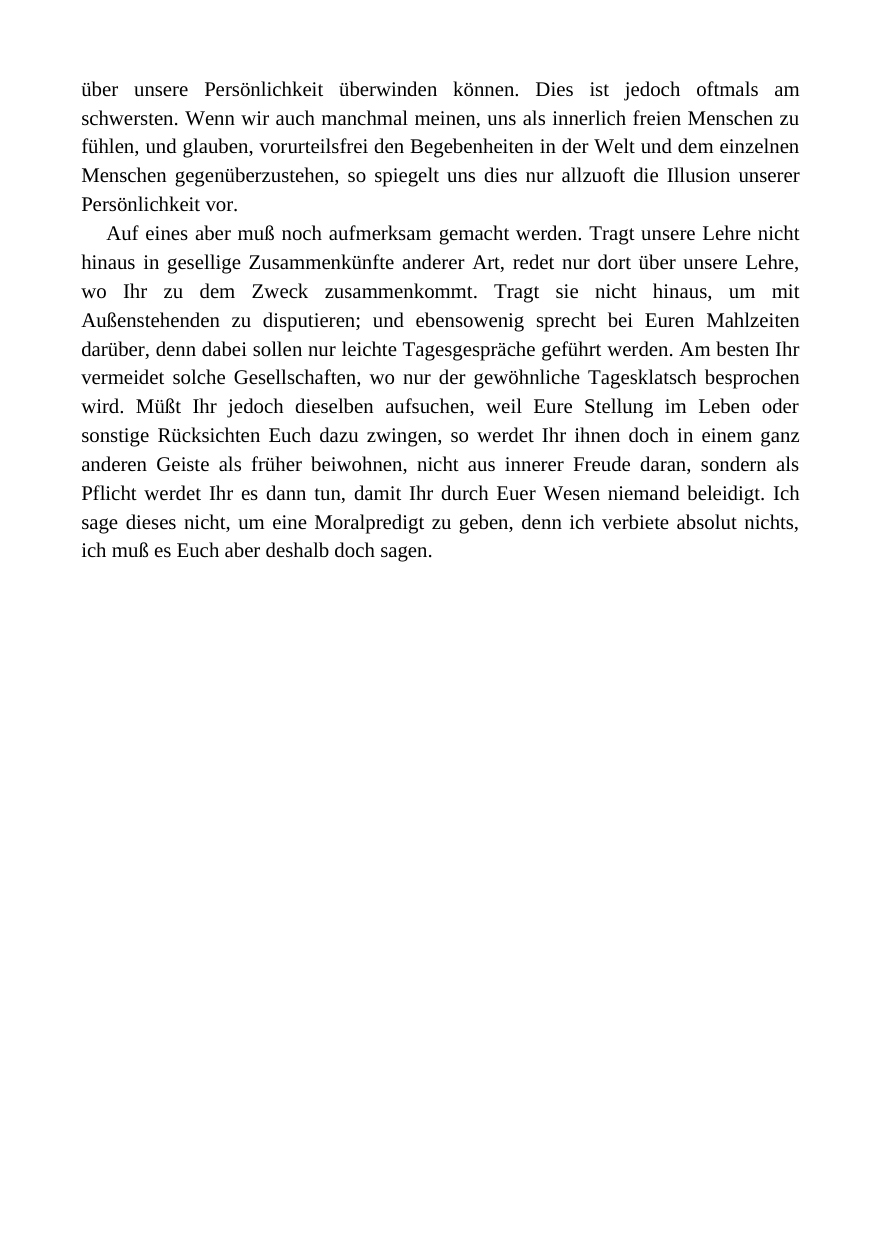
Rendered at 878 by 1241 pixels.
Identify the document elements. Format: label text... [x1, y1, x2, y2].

text Auf eines aber muß noch aufmerksam gemacht werden. Tragt unsere Lehre nicht hinaus in gesellige Zusammenkünfte anderer Art, redet nur dort über unsere Lehre, wo Ihr zu dem Zweck zusammenkommt. Tragt sie nicht hinaus, um mit Außenstehenden zu disputieren; und ebensowenig sprecht bei Euren Mahlzeiten darüber, denn dabei sollen nur leichte Tagesgespräche geführt werden. Am besten Ihr vermeidet solche Gesellschaften, wo nur der gewöhnliche Tagesklatsch besprochen wird. Müßt Ihr jedoch dieselben aufsuchen, weil Eure Stellung im Leben oder sonstige Rücksichten Euch dazu zwingen, so werdet Ihr ihnen doch in einem ganz anderen Geiste als früher beiwohnen, nicht aus innerer Freude daran, sondern als Pflicht werdet Ihr es dann tun, damit Ihr durch Euer Wesen niemand beleidigt. Ich sage dieses nicht, um eine Moralpredigt zu geben, denn ich verbiete absolut nichts, ich muß es Euch aber deshalb doch sagen. [81, 221, 800, 562]
text über unsere Persönlichkeit überwinden können. Dies ist jedoch oftmals am schwersten. Wenn wir auch manchmal meinen, uns als innerlich freien Menschen zu fühlen, und glauben, vorurteilsfrei den Begebenheiten in der Welt und dem einzelnen Menschen gegenüberzustehen, so spiegelt uns dies nur allzuoft die Illusion unserer Persönlichkeit vor. [81, 77, 800, 216]
